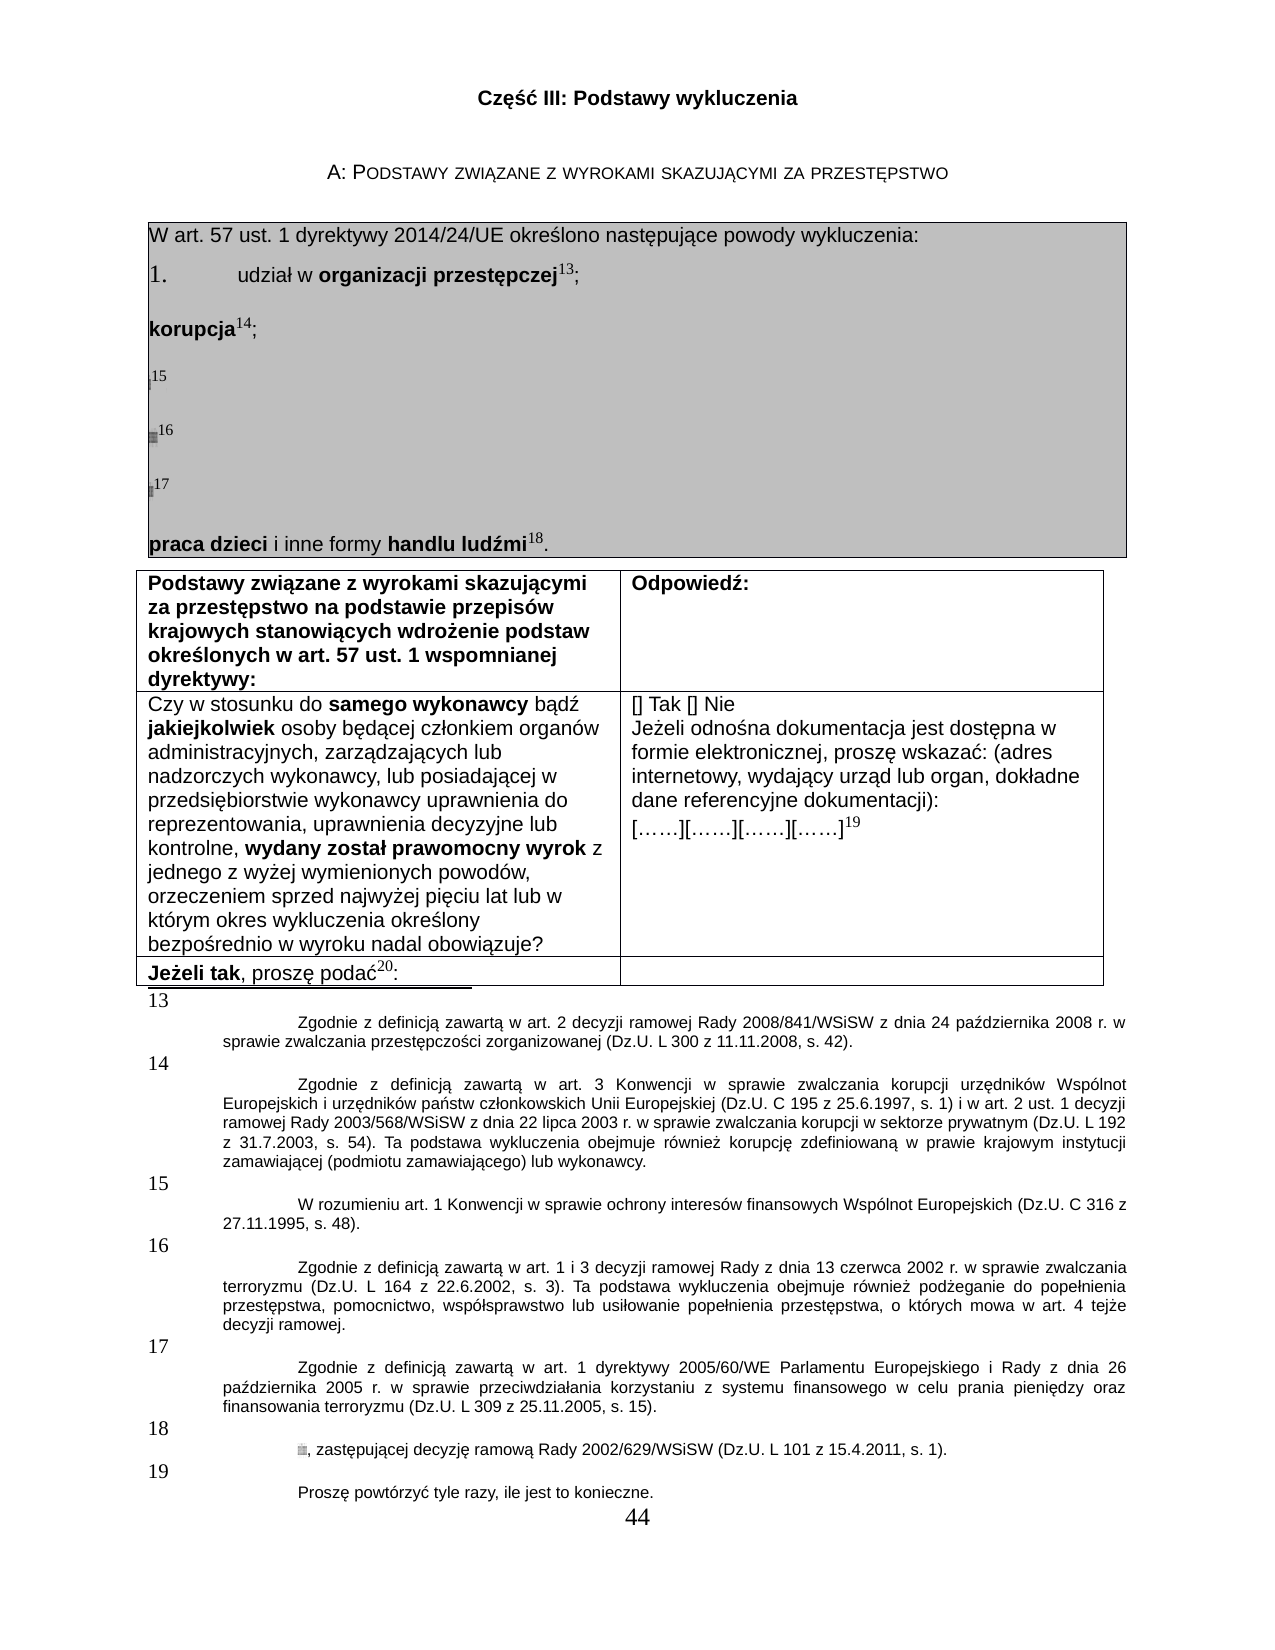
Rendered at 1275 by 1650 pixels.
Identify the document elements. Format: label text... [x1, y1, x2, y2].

table_cell Jeżeli tak, proszę podać: a) datę wyroku, określić, których spośród punktów 1–6 on dotyczy, oraz podać powód(-ody) skazania; b) wskazać, kto został skazany [ ]; c) w zakresie, w jakim zostało to bezpośrednio ustalone w wyroku: [137, 957, 620, 985]
list Zgodnie z definicją zawartą w art. 2 decyzji ramowej Rady 2008/841/WSiSW z dnia 24 października 2008 r. w sprawie zwalczania przestępczości zorganizowanej (Dz.U. L 300 z 11.11.2008, s. 42). [148, 988, 1127, 1051]
text pranie pieniędzy lub finansowanie terroryzmu [149, 473, 1126, 503]
table_cell Czy w stosunku do samego wykonawcy bądź jakiejkolwiek osoby będącej członkiem organów administracyjnych, zarządzających lub nadzorczych wykonawcy, lub posiadającej w przedsiębiorstwie wykonawcy uprawnienia do reprezentowania, uprawnienia decyzyjne lub kontrolne, wydany został prawomocny wyrok z jednego z wyżej wymienionych powodów, orzeczeniem sprzed najwyżej pięciu lat lub w którym okres wykluczenia określony bezpośrednio w wyroku nadal obowiązuje? [137, 692, 620, 956]
text Zgodnie z definicją zawartą w art. 1 i 3 decyzji ramowej Rady z dnia 13 czerwca 2002 r. w sprawie zwalczania terroryzmu (Dz.U. L 164 z 22.6.2002, s. 3). Ta podstawa wykluczenia obejmuje również podżeganie do popełnienia przestępstwa, pomocnictwo, współsprawstwo lub usiłowanie popełnienia przestępstwa, o których mowa w art. 4 tejże decyzji ramowej. [148, 1233, 1127, 1334]
text W art. 57 ust. 1 dyrektywy 2014/24/UE określono następujące powody wykluczenia: [149, 223, 1126, 247]
text nadużycie finansowe; [149, 366, 1126, 395]
text Zgodnie z definicją zawartą w art. 1 dyrektywy 2005/60/WE Parlamentu Europejskiego i Rady z dnia 26 października 2005 r. w sprawie przeciwdziałania korzystaniu z systemu finansowego w celu prania pieniędzy oraz finansowania terroryzmu (Dz.U. L 309 z 25.11.2005, s. 15). [148, 1334, 1127, 1416]
table_header Podstawy związane z wyrokami skazującymi za przestępstwo na podstawie przepisów krajowych stanowiących wdrożenie podstaw określonych w art. 57 ust. 1 wspomnianej dyrektywy: [137, 571, 620, 691]
text przestępstwa terrorystyczne lub przestępstwa związane z działalnością terrorystyczną [149, 419, 1126, 449]
table_cell [] Tak [] Nie Jeżeli odnośna dokumentacja jest dostępna w formie elektronicznej, proszę wskazać: (adres internetowy, wydający urząd lub organ, dokładne dane referencyjne dokumentacji): [……][……][……][……] [621, 692, 1103, 956]
table_header Odpowiedź: [621, 571, 1103, 691]
text praca dzieci i inne formy handlu ludźmi. [149, 527, 1126, 557]
text Zgodnie z definicją zawartą w art. 2 dyrektywy Parlamentu Europejskiego i Rady 2011/36/UE z dnia 5 kwietnia 2011 r. w sprawie zapobiegania handlowi ludźmi i zwalczania tego procederu oraz ochrony ofiar, zastępującej decyzję ramową Rady 2002/629/WSiSW (Dz.U. L 101 z 15.4.2011, s. 1). [148, 1416, 1127, 1459]
text Zgodnie z definicją zawartą w art. 3 Konwencji w sprawie zwalczania korupcji urzędników Wspólnot Europejskich i urzędników państw członkowskich Unii Europejskiej (Dz.U. C 195 z 25.6.1997, s. 1) i w art. 2 ust. 1 decyzji ramowej Rady 2003/568/WSiSW z dnia 22 lipca 2003 r. w sprawie zwalczania korupcji w sektorze prywatnym (Dz.U. L 192 z 31.7.2003, s. 54). Ta podstawa wykluczenia obejmuje również korupcję zdefiniowaną w prawie krajowym instytucji zamawiającej (podmiotu zamawiającego) lub wykonawcy. [148, 1051, 1127, 1171]
table_cell [621, 957, 1103, 985]
title Część III: Podstawy wykluczenia [148, 86, 1127, 110]
text W rozumieniu art. 1 Konwencji w sprawie ochrony interesów finansowych Wspólnot Europejskich (Dz.U. C 316 z 27.11.1995, s. 48). [148, 1171, 1127, 1233]
list udział w organizacji przestępczej; [149, 258, 1126, 288]
title A: Podstawy związane z wyrokami skazującymi za przestępstwo [148, 160, 1127, 184]
text korupcja; [149, 312, 1126, 342]
